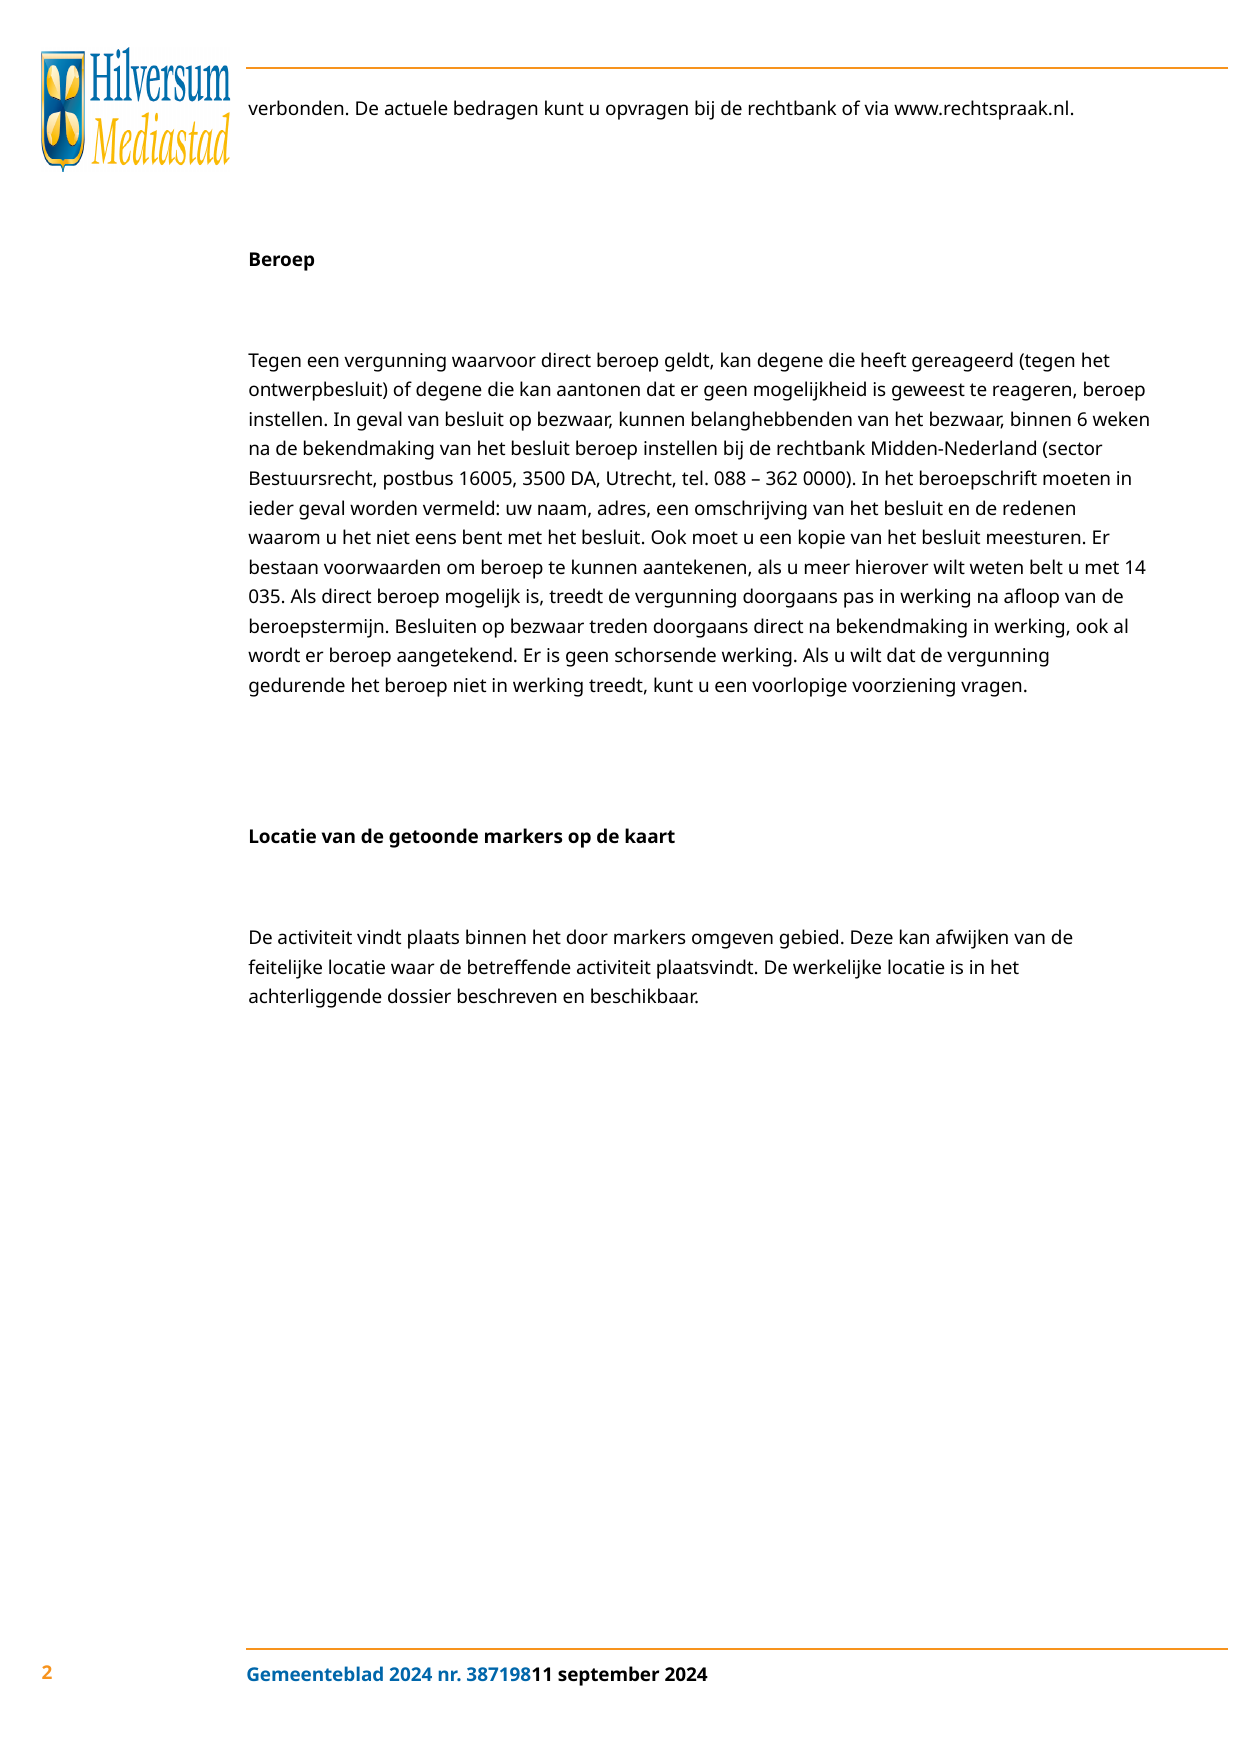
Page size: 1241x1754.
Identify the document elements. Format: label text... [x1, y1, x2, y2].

text Tegen een vergunning waarvoor direct beroep geldt, kan degene die heeft gereageerd (tegen het ontwerpbesluit) of degene die kan aantonen dat er geen mogelijkheid is geweest te reageren, beroep instellen. In geval van besluit op bezwaar, kunnen belanghebbenden van het bezwaar, binnen 6 weken na de bekendmaking van het besluit beroep instellen bij de rechtbank Midden-Nederland (sector Bestuursrecht, postbus 16005, 3500 DA, Utrecht, tel. 088 – 362 0000). In het beroepschrift moeten in ieder geval worden vermeld: uw naam, adres, een omschrijving van het besluit en de redenen waarom u het niet eens bent met het besluit. Ook moet u een kopie van het besluit meesturen. Er bestaan voorwaarden om beroep te kunnen aantekenen, als u meer hierover wilt weten belt u met 14 035. Als direct beroep mogelijk is, treedt de vergunning doorgaans pas in werking na afloop van de beroepstermijn. Besluiten op bezwaar treden doorgaans direct na bekendmaking in werking, ook al wordt er beroep aangetekend. Er is geen schorsende werking. Als u wilt dat de vergunning gedurende het beroep niet in werking treedt, kunt u een voorlopige voorziening vragen. [248, 347, 1152, 698]
text De activiteit vindt plaats binnen het door markers omgeven gebied. Deze kan afwijken van de feitelijke locatie waar de betreffende activiteit plaatsvindt. De werkelijke locatie is in het achterliggende dossier beschreven en beschikbaar. [248, 924, 1152, 1009]
picture [41, 47, 231, 172]
text Beroep [248, 246, 1152, 272]
text Locatie van de getoonde markers op de kaart [248, 823, 1152, 849]
text verbonden. De actuele bedragen kunt u opvragen bij de rechtbank of via www.rechtspraak.nl. [248, 95, 1152, 121]
